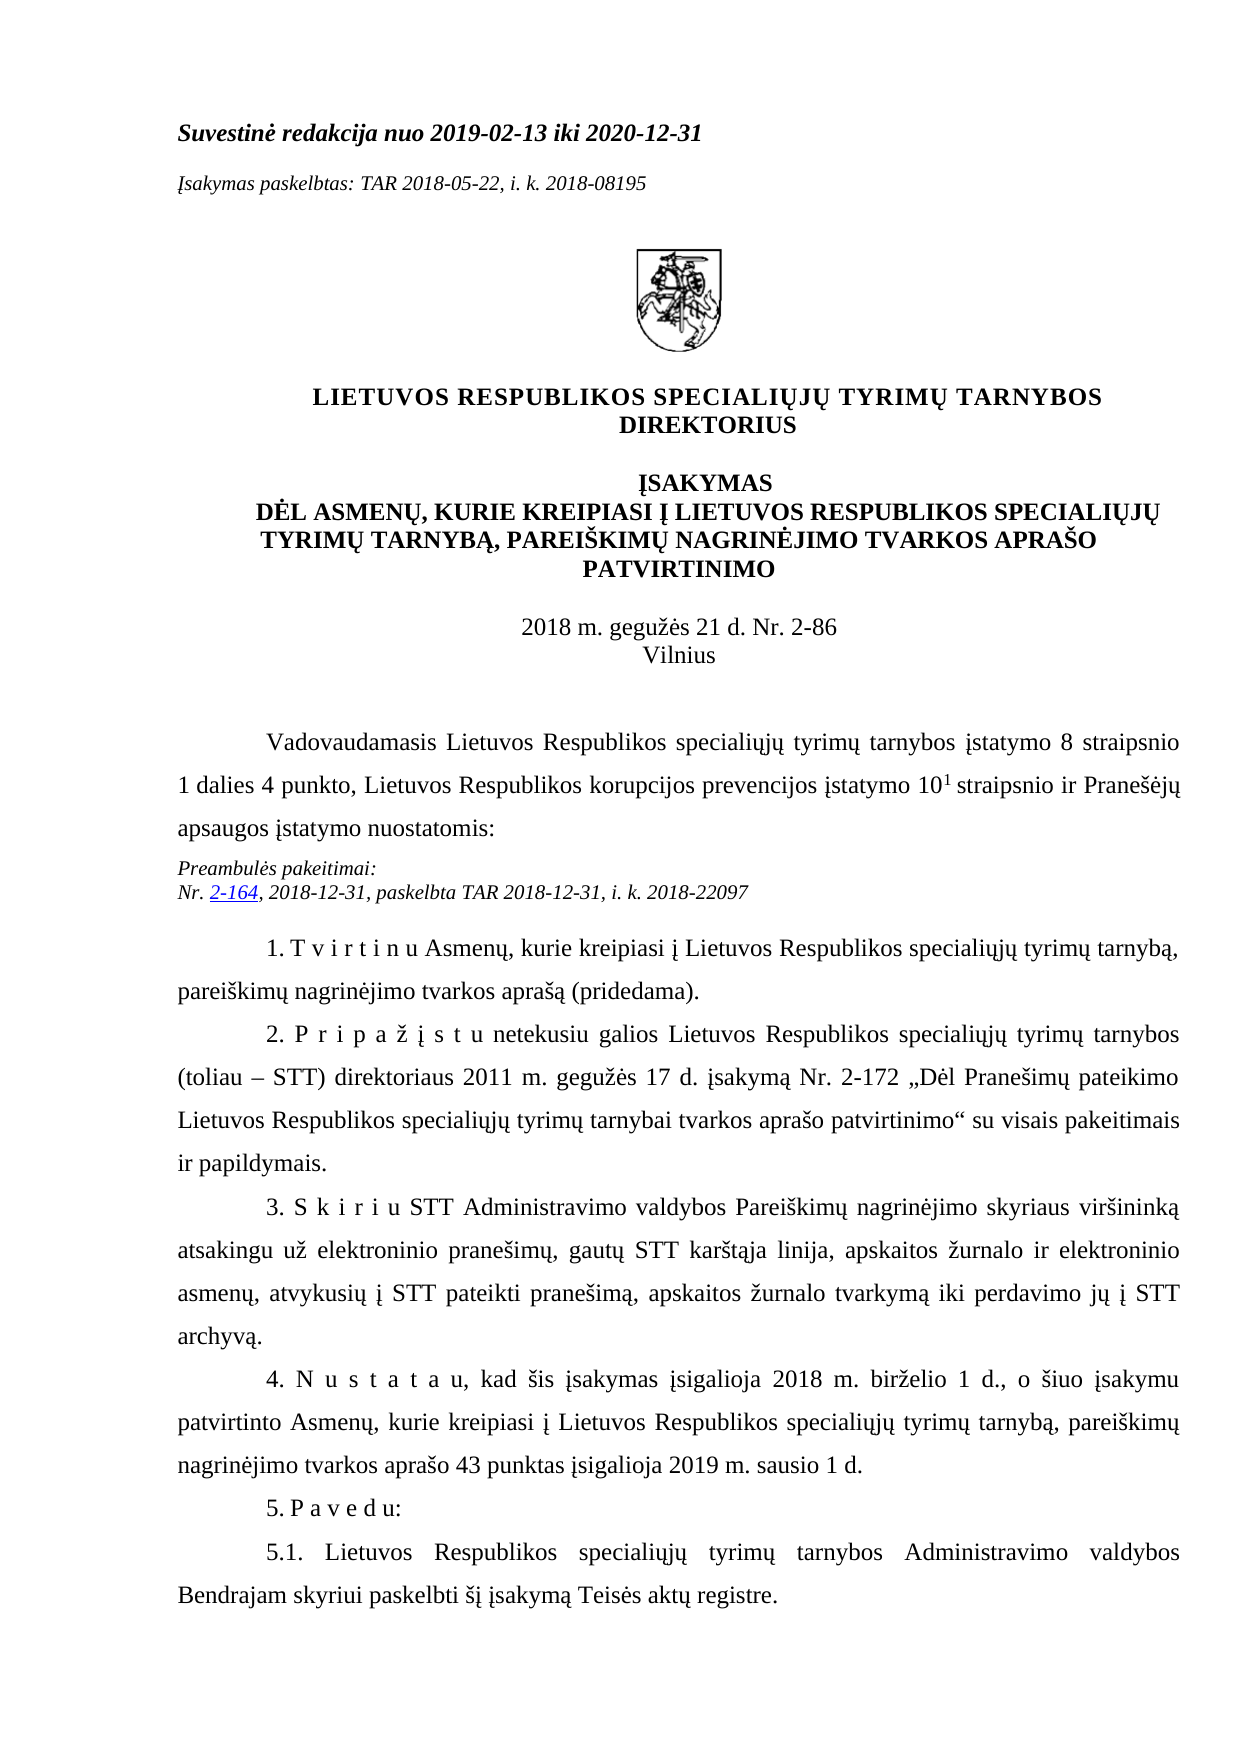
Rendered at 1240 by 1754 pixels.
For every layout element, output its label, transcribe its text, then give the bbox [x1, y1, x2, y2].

text 5.1. Lietuvos Respublikos specialiųjų tyrimų tarnybos Administravimo valdybos Bendrajam skyriui paskelbti šį įsakymą Teisės aktų registre. [177, 1537, 1181, 1608]
text 1. T v i r t i n u Asmenų, kurie kreipiasi į Lietuvos Respublikos specialiųjų tyrimų tarnybą, pareiškimų nagrinėjimo tvarkos aprašą (pridedama). [177, 933, 1181, 1005]
text Įsakymas paskelbtas: TAR 2018-05-22, i. k. 2018-08195 [177, 171, 1181, 195]
text Vilnius [177, 640, 1181, 669]
text 5. P a v e d u: [177, 1493, 1181, 1522]
text Preambulės pakeitimai: [177, 856, 1181, 880]
text 4. N u s t a t a u, kad šis įsakymas įsigalioja 2018 m. birželio 1 d., o šiuo įsakymu patvirtinto Asmenų, kurie kreipiasi į Lietuvos Respublikos specialiųjų tyrimų tarnybą, pareiškimų nagrinėjimo tvarkos aprašo 43 punktas įsigalioja 2019 m. sausio 1 d. [177, 1364, 1181, 1479]
text DĖL ASMENŲ, KURIE KREIPIASI Į LIETUVOS RESPUBLIKOS SPECIALIŲJŲ TYRIMŲ TARNYBĄ, PAREIŠKIMŲ NAGRINĖJIMO TVARKOS APRAŠO PATVIRTINIMO [177, 497, 1181, 583]
text Vadovaudamasis Lietuvos Respublikos specialiųjų tyrimų tarnybos įstatymo 8 straipsnio 1 dalies 4 punkto, Lietuvos Respublikos korupcijos prevencijos įstatymo 101 straipsnio ir Pranešėjų apsaugos įstatymo nuostatomis: [177, 727, 1181, 842]
text 2018 m. gegužės 21 d. Nr. 2-86 [177, 612, 1181, 640]
text ĮSAKYMAS [177, 468, 1181, 497]
text 2. P r i p a ž į s t u netekusiu galios Lietuvos Respublikos specialiųjų tyrimų tarnybos (toliau – STT) direktoriaus 2011 m. gegužės 17 d. įsakymą Nr. 2-172 „Dėl Pranešimų pateikimo Lietuvos Respublikos specialiųjų tyrimų tarnybai tvarkos aprašo patvirtinimo“ su visais pakeitimais ir papildymais. [177, 1019, 1181, 1177]
text Suvestinė redakcija nuo 2019-02-13 iki 2020-12-31 [177, 118, 1181, 147]
text 3. S k i r i u STT Administravimo valdybos Pareiškimų nagrinėjimo skyriaus viršininką atsakingu už elektroninio pranešimų, gautų STT karštąja linija, apskaitos žurnalo ir elektroninio asmenų, atvykusių į STT pateikti pranešimą, apskaitos žurnalo tvarkymą iki perdavimo jų į STT archyvą. [177, 1192, 1181, 1350]
text LIETUVOS RESPUBLIKOS SPECIALIŲJŲ TYRIMŲ TARNYBOS [177, 382, 1179, 410]
text DIREKTORIUS [177, 410, 1179, 439]
text Nr. 2-164, 2018-12-31, paskelbta TAR 2018-12-31, i. k. 2018-22097 [177, 880, 1181, 904]
